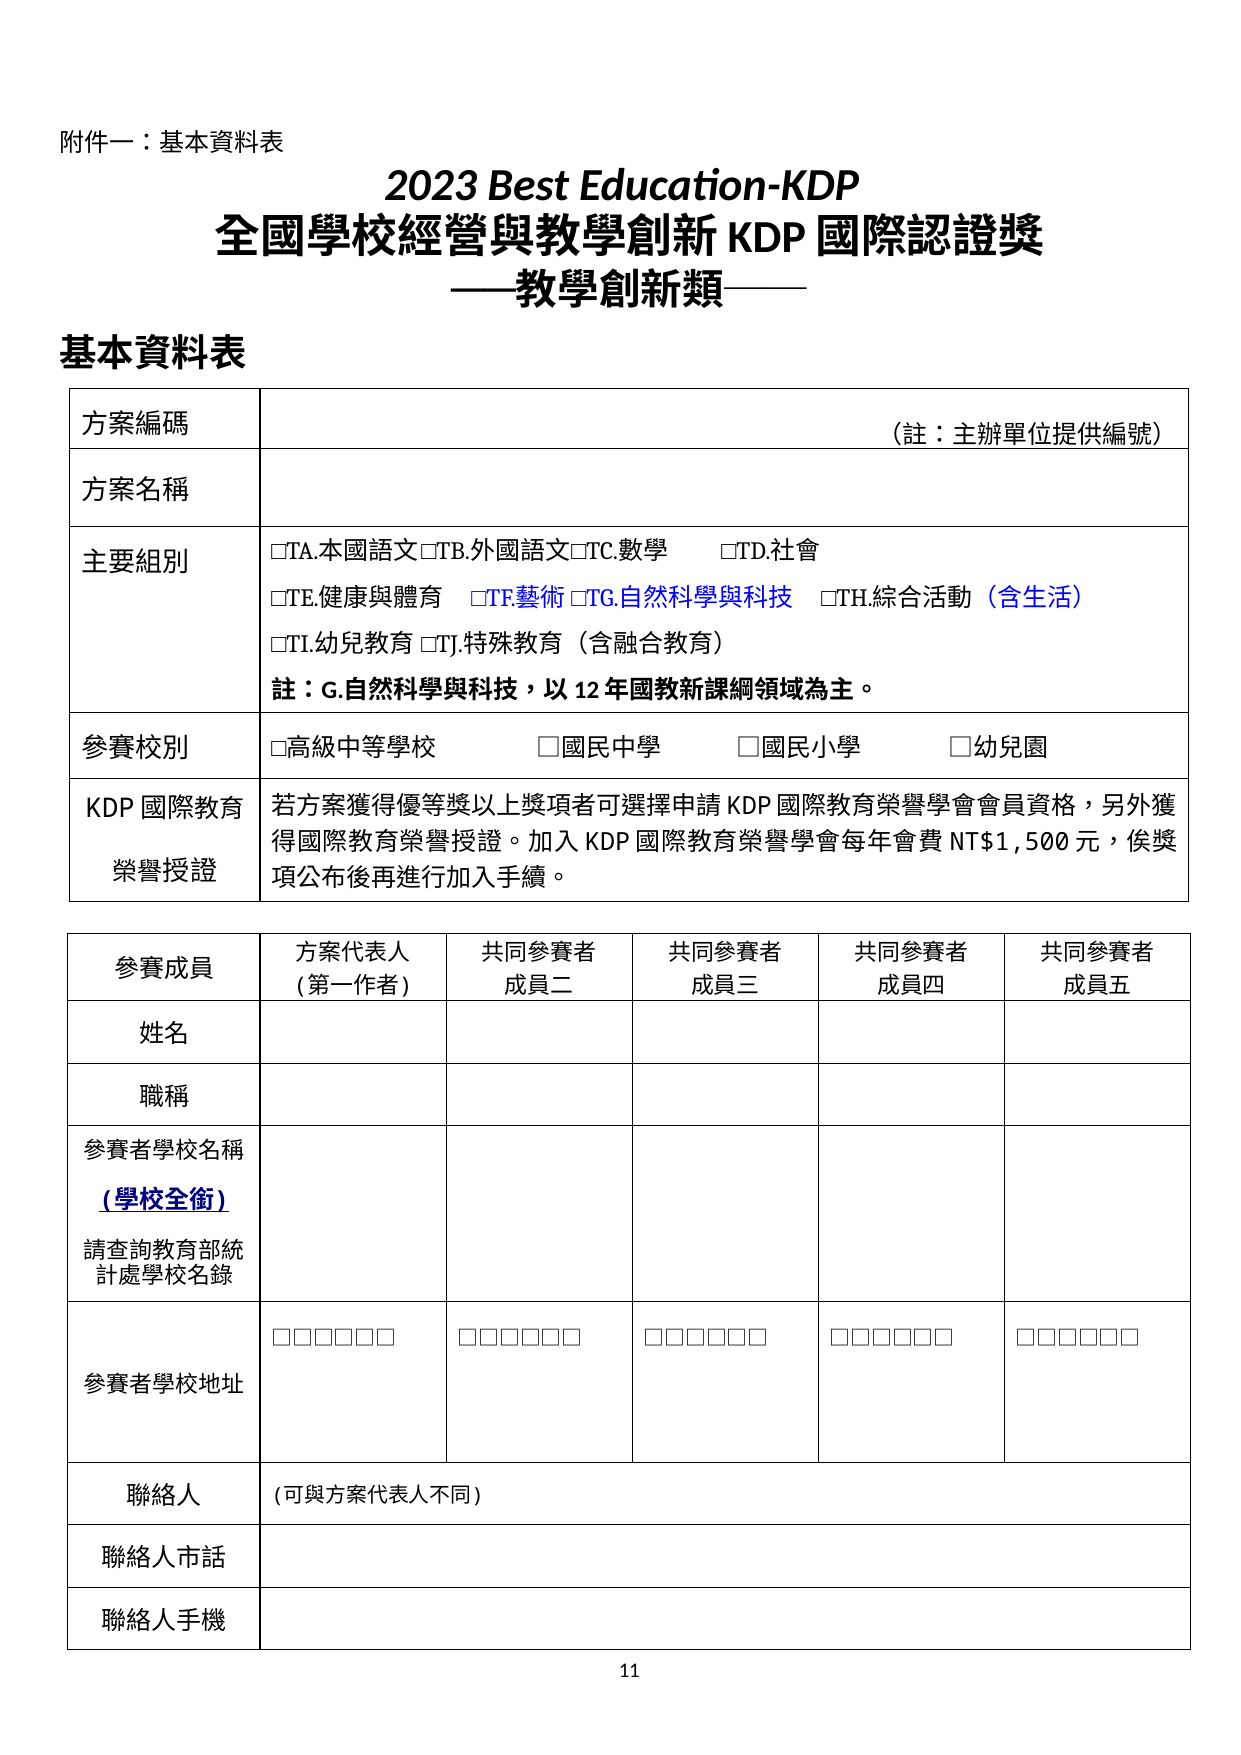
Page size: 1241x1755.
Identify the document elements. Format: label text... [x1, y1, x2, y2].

table_cell 姓名 [68, 1001, 259, 1063]
table_cell 聯絡人 [68, 1463, 259, 1524]
table_cell [633, 1064, 818, 1125]
table_cell 參賽者學校名稱 (學校全銜) 請查詢教育部統計處學校名錄 [68, 1126, 259, 1301]
table_cell [819, 1001, 1004, 1063]
table_header 方案編碼 [70, 389, 259, 448]
table_cell 主要組別 [70, 527, 259, 712]
table_header 共同參賽者 成員四 [819, 934, 1004, 1000]
text 基本資料表 [59, 328, 1199, 376]
table_cell [447, 1064, 632, 1125]
table_cell [261, 1588, 1190, 1649]
table_header 共同參賽者 成員三 [633, 934, 818, 1000]
table_cell 聯絡人手機 [68, 1588, 259, 1649]
table_cell [1005, 1126, 1190, 1301]
table_header 方案代表人 (第一作者) [261, 934, 446, 1000]
table_cell 方案名稱 [70, 449, 259, 526]
table_cell □□□□□□ [1005, 1302, 1190, 1462]
table_cell [819, 1064, 1004, 1125]
text 全國學校經營與教學創新KDP國際認證獎 [59, 211, 1199, 263]
table_cell 職稱 [68, 1064, 259, 1125]
table_cell [447, 1126, 632, 1301]
table_header （註：主辦單位提供編號） [261, 389, 1188, 448]
table_cell □高級中等學校 □國民中學 □國民小學 □幼兒園 [261, 713, 1188, 777]
table_cell □□□□□□ [447, 1302, 632, 1462]
text ──教學創新類── [59, 263, 1199, 315]
table_cell [447, 1001, 632, 1063]
table_cell [633, 1001, 818, 1063]
table_header 共同參賽者 成員二 [447, 934, 632, 1000]
table_cell [261, 1126, 446, 1301]
table_cell [261, 1525, 1190, 1587]
table_cell [261, 1064, 446, 1125]
table_header 參賽成員 [68, 934, 259, 1000]
text 2023 Best Education-KDP [59, 159, 1199, 211]
table_cell 聯絡人市話 [68, 1525, 259, 1587]
table_cell 參賽校別 [70, 713, 259, 777]
table_cell 若方案獲得優等獎以上獎項者可選擇申請KDP國際教育榮譽學會會員資格，另外獲得國際教育榮譽授證。加入KDP國際教育榮譽學會每年會費NT$1,500元，俟獎項公布後再進行加入手續。 [261, 779, 1188, 901]
text 附件一：基本資料表 [59, 123, 1199, 159]
table_header 共同參賽者 成員五 [1005, 934, 1190, 1000]
table_cell [819, 1126, 1004, 1301]
table_cell □□□□□□ [819, 1302, 1004, 1462]
table_cell □TA.本國語文 □TB.外國語文 □TC.數學 □TD.社會 □TE.健康與體育 □TF.藝術 □TG.自然科學與科技 □TH.綜合活動（含生活） □TI.幼兒教育 □TJ.特殊教育（含融合教育） 註：G.自然科學與科技，以12年國教新課綱領域為主。 [261, 527, 1188, 712]
table_cell [1005, 1001, 1190, 1063]
table_cell (可與方案代表人不同) [261, 1463, 1190, 1524]
table_cell [1005, 1064, 1190, 1125]
table_cell [261, 1001, 446, 1063]
table_cell □□□□□□ [261, 1302, 446, 1462]
table_cell □□□□□□ [633, 1302, 818, 1462]
table_cell [633, 1126, 818, 1301]
table_cell 參賽者學校地址 [68, 1302, 259, 1462]
table_cell [261, 449, 1188, 526]
table_cell KDP國際教育 榮譽授證 [70, 779, 259, 901]
